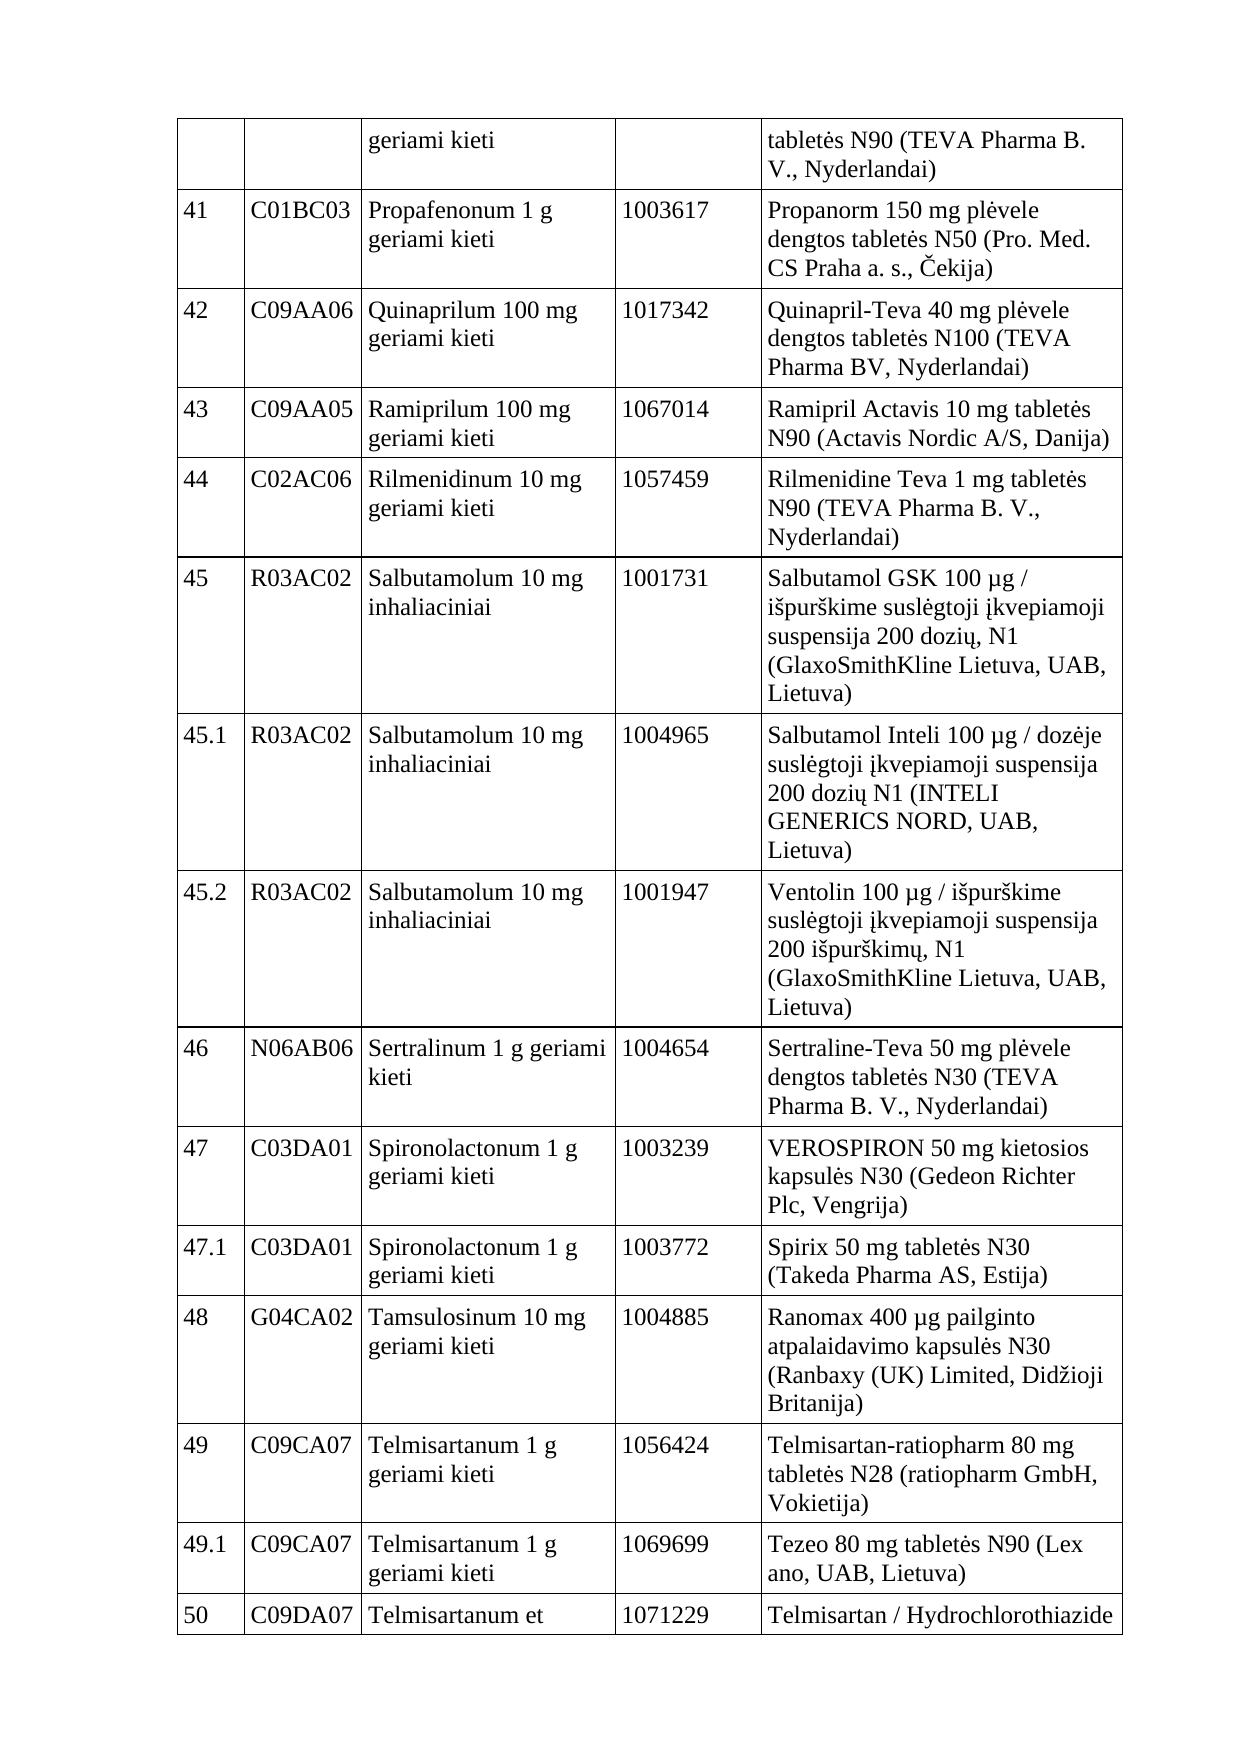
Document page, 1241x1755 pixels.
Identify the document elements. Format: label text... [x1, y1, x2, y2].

table_cell [178, 119, 244, 188]
table_cell 1003772 [616, 1226, 761, 1295]
table_cell tabletės N90 (TEVA Pharma B. V., Nyderlandai) [762, 119, 1122, 188]
table_cell C09CA07 [245, 1424, 361, 1522]
table_cell C01BC03 [245, 190, 361, 288]
table_cell 1003239 [616, 1127, 761, 1225]
table_cell 41 [178, 190, 244, 288]
table_cell Ranomax 400 µg pailginto atpalaidavimo kapsulės N30 (Ranbaxy (UK) Limited, Didžioji Britanija) [762, 1296, 1122, 1423]
table_cell 1056424 [616, 1424, 761, 1522]
table_cell Ventolin 100 µg / išpurškime suslėgtoji įkvepiamoji suspensija 200 išpurškimų, N1 (GlaxoSmithKline Lietuva, UAB, Lietuva) [762, 871, 1122, 1026]
table_cell 1017342 [616, 289, 761, 387]
table_cell Sertralinum 1 g geriami kieti [362, 1028, 615, 1126]
table_cell VEROSPIRON 50 mg kietosios kapsulės N30 (Gedeon Richter Plc, Vengrija) [762, 1127, 1122, 1225]
table_cell Telmisartan / Hydrochlorothiazide [762, 1594, 1122, 1634]
table_cell 1004885 [616, 1296, 761, 1423]
table_cell 1004965 [616, 714, 761, 870]
table_cell 1067014 [616, 388, 761, 457]
table_cell Quinapril-Teva 40 mg plėvele dengtos tabletės N100 (TEVA Pharma BV, Nyderlandai) [762, 289, 1122, 387]
table_cell C02AC06 [245, 458, 361, 556]
table_cell 1004654 [616, 1028, 761, 1126]
table_cell Tamsulosinum 10 mg geriami kieti [362, 1296, 615, 1423]
table_cell 1001731 [616, 558, 761, 713]
table_cell Salbutamol GSK 100 µg / išpurškime suslėgtoji įkvepiamoji suspensija 200 dozių, N1 (GlaxoSmithKline Lietuva, UAB, Lietuva) [762, 558, 1122, 713]
table_cell [245, 119, 361, 188]
table_cell Spironolactonum 1 g geriami kieti [362, 1226, 615, 1295]
table_cell [616, 119, 761, 188]
table_cell 43 [178, 388, 244, 457]
table_cell Tezeo 80 mg tabletės N90 (Lex ano, UAB, Lietuva) [762, 1523, 1122, 1593]
table_cell G04CA02 [245, 1296, 361, 1423]
table_cell N06AB06 [245, 1028, 361, 1126]
table_cell 1057459 [616, 458, 761, 556]
table_cell Telmisartanum 1 g geriami kieti [362, 1424, 615, 1522]
table_cell C03DA01 [245, 1226, 361, 1295]
table_cell 1069699 [616, 1523, 761, 1593]
table_cell 49 [178, 1424, 244, 1522]
table_cell Rilmenidine Teva 1 mg tabletės N90 (TEVA Pharma B. V., Nyderlandai) [762, 458, 1122, 556]
table_cell Salbutamolum 10 mg inhaliaciniai [362, 714, 615, 870]
table_cell 44 [178, 458, 244, 556]
table_cell 48 [178, 1296, 244, 1423]
table_cell Telmisartanum 1 g geriami kieti [362, 1523, 615, 1593]
table_cell 49.1 [178, 1523, 244, 1593]
table_cell Telmisartan-ratiopharm 80 mg tabletės N28 (ratiopharm GmbH, Vokietija) [762, 1424, 1122, 1522]
table_cell 47.1 [178, 1226, 244, 1295]
table_cell 42 [178, 289, 244, 387]
table_cell C09AA05 [245, 388, 361, 457]
table_cell 50 [178, 1594, 244, 1634]
table_cell Sertraline-Teva 50 mg plėvele dengtos tabletės N30 (TEVA Pharma B. V., Nyderlandai) [762, 1028, 1122, 1126]
table_cell 45.1 [178, 714, 244, 870]
table_cell Telmisartanum et [362, 1594, 615, 1634]
table_cell Salbutamolum 10 mg inhaliaciniai [362, 558, 615, 713]
table_cell 46 [178, 1028, 244, 1126]
table_cell Propafenonum 1 g geriami kieti [362, 190, 615, 288]
table_cell Salbutamol Inteli 100 µg / dozėje suslėgtoji įkvepiamoji suspensija 200 dozių N1 (INTELI GENERICS NORD, UAB, Lietuva) [762, 714, 1122, 870]
table_cell Spironolactonum 1 g geriami kieti [362, 1127, 615, 1225]
table_cell C09AA06 [245, 289, 361, 387]
table_cell R03AC02 [245, 714, 361, 870]
table_cell C03DA01 [245, 1127, 361, 1225]
table_cell R03AC02 [245, 558, 361, 713]
table_cell geriami kieti [362, 119, 615, 188]
table_cell 1001947 [616, 871, 761, 1026]
table_cell C09DA07 [245, 1594, 361, 1634]
table_cell 1071229 [616, 1594, 761, 1634]
table_cell R03AC02 [245, 871, 361, 1026]
table_cell Spirix 50 mg tabletės N30 (Takeda Pharma AS, Estija) [762, 1226, 1122, 1295]
table_cell Quinaprilum 100 mg geriami kieti [362, 289, 615, 387]
table_cell Ramipril Actavis 10 mg tabletės N90 (Actavis Nordic A/S, Danija) [762, 388, 1122, 457]
table_cell 1003617 [616, 190, 761, 288]
table_cell C09CA07 [245, 1523, 361, 1593]
table_cell 45 [178, 558, 244, 713]
table_cell Ramiprilum 100 mg geriami kieti [362, 388, 615, 457]
table_cell Salbutamolum 10 mg inhaliaciniai [362, 871, 615, 1026]
table_cell Rilmenidinum 10 mg geriami kieti [362, 458, 615, 556]
table_cell 47 [178, 1127, 244, 1225]
table_cell Propanorm 150 mg plėvele dengtos tabletės N50 (Pro. Med. CS Praha a. s., Čekija) [762, 190, 1122, 288]
table_cell 45.2 [178, 871, 244, 1026]
